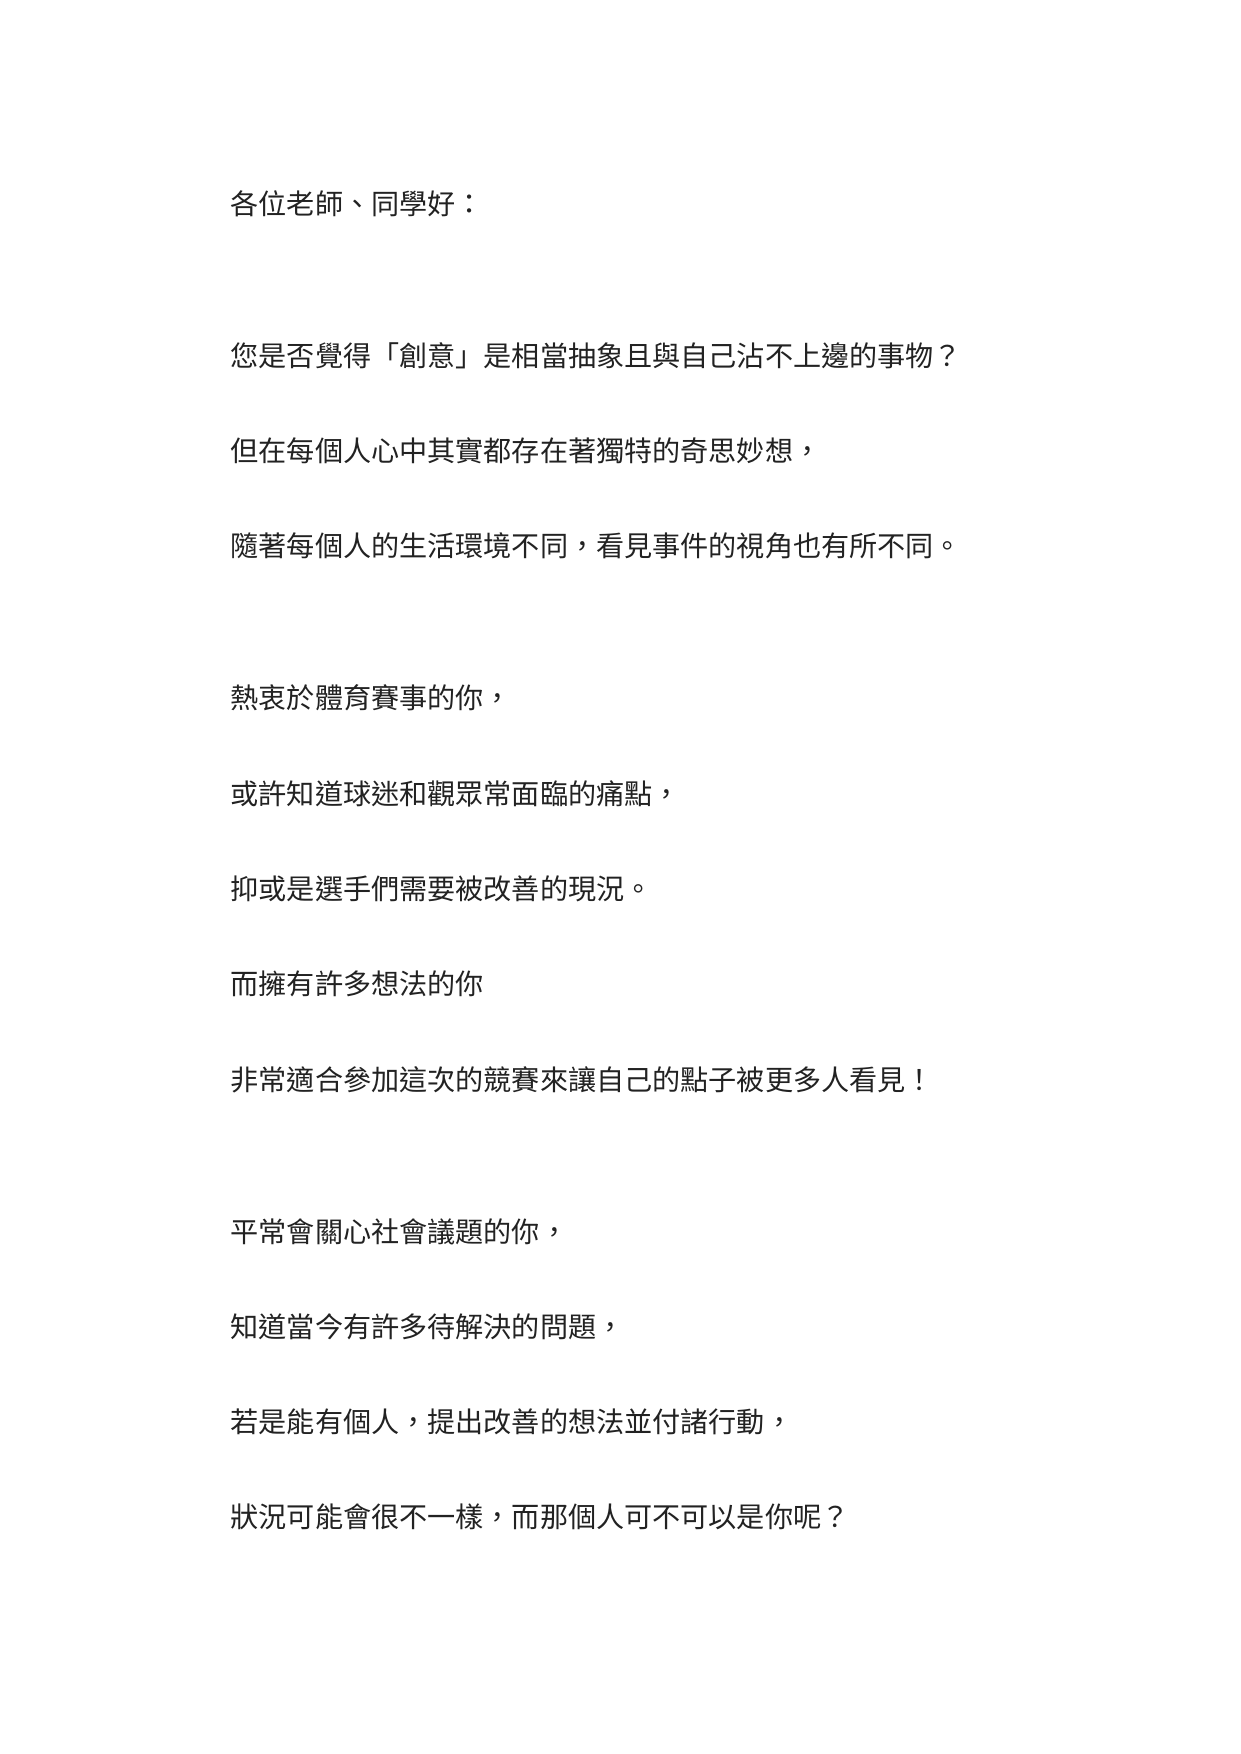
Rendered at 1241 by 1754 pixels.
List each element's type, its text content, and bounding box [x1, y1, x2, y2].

text 狀況可能會很不一樣，而那個人可不可以是你呢？ [230, 1478, 1010, 1553]
text 抑或是選手們需要被改善的現況。 [230, 850, 1010, 925]
text 非常適合參加這次的競賽來讓自己的點子被更多人看見！ [230, 1040, 1010, 1115]
text 或許知道球迷和觀眾常面臨的痛點， [230, 754, 1010, 829]
text 若是能有個人，提出改善的想法並付諸行動， [230, 1383, 1010, 1458]
text 平常會關心社會議題的你， [230, 1192, 1010, 1267]
text 各位老師、同學好： [230, 164, 1010, 239]
text 但在每個人心中其實都存在著獨特的奇思妙想， [230, 412, 1010, 487]
text 而擁有許多想法的你 [230, 945, 1010, 1020]
text 隨著每個人的生活環境不同，看見事件的視角也有所不同。 [230, 507, 1010, 582]
text 知道當今有許多待解決的問題， [230, 1288, 1010, 1363]
text 熱衷於體育賽事的你， [230, 659, 1010, 734]
text 您是否覺得「創意」是相當抽象且與自己沾不上邊的事物？ [230, 316, 1010, 391]
